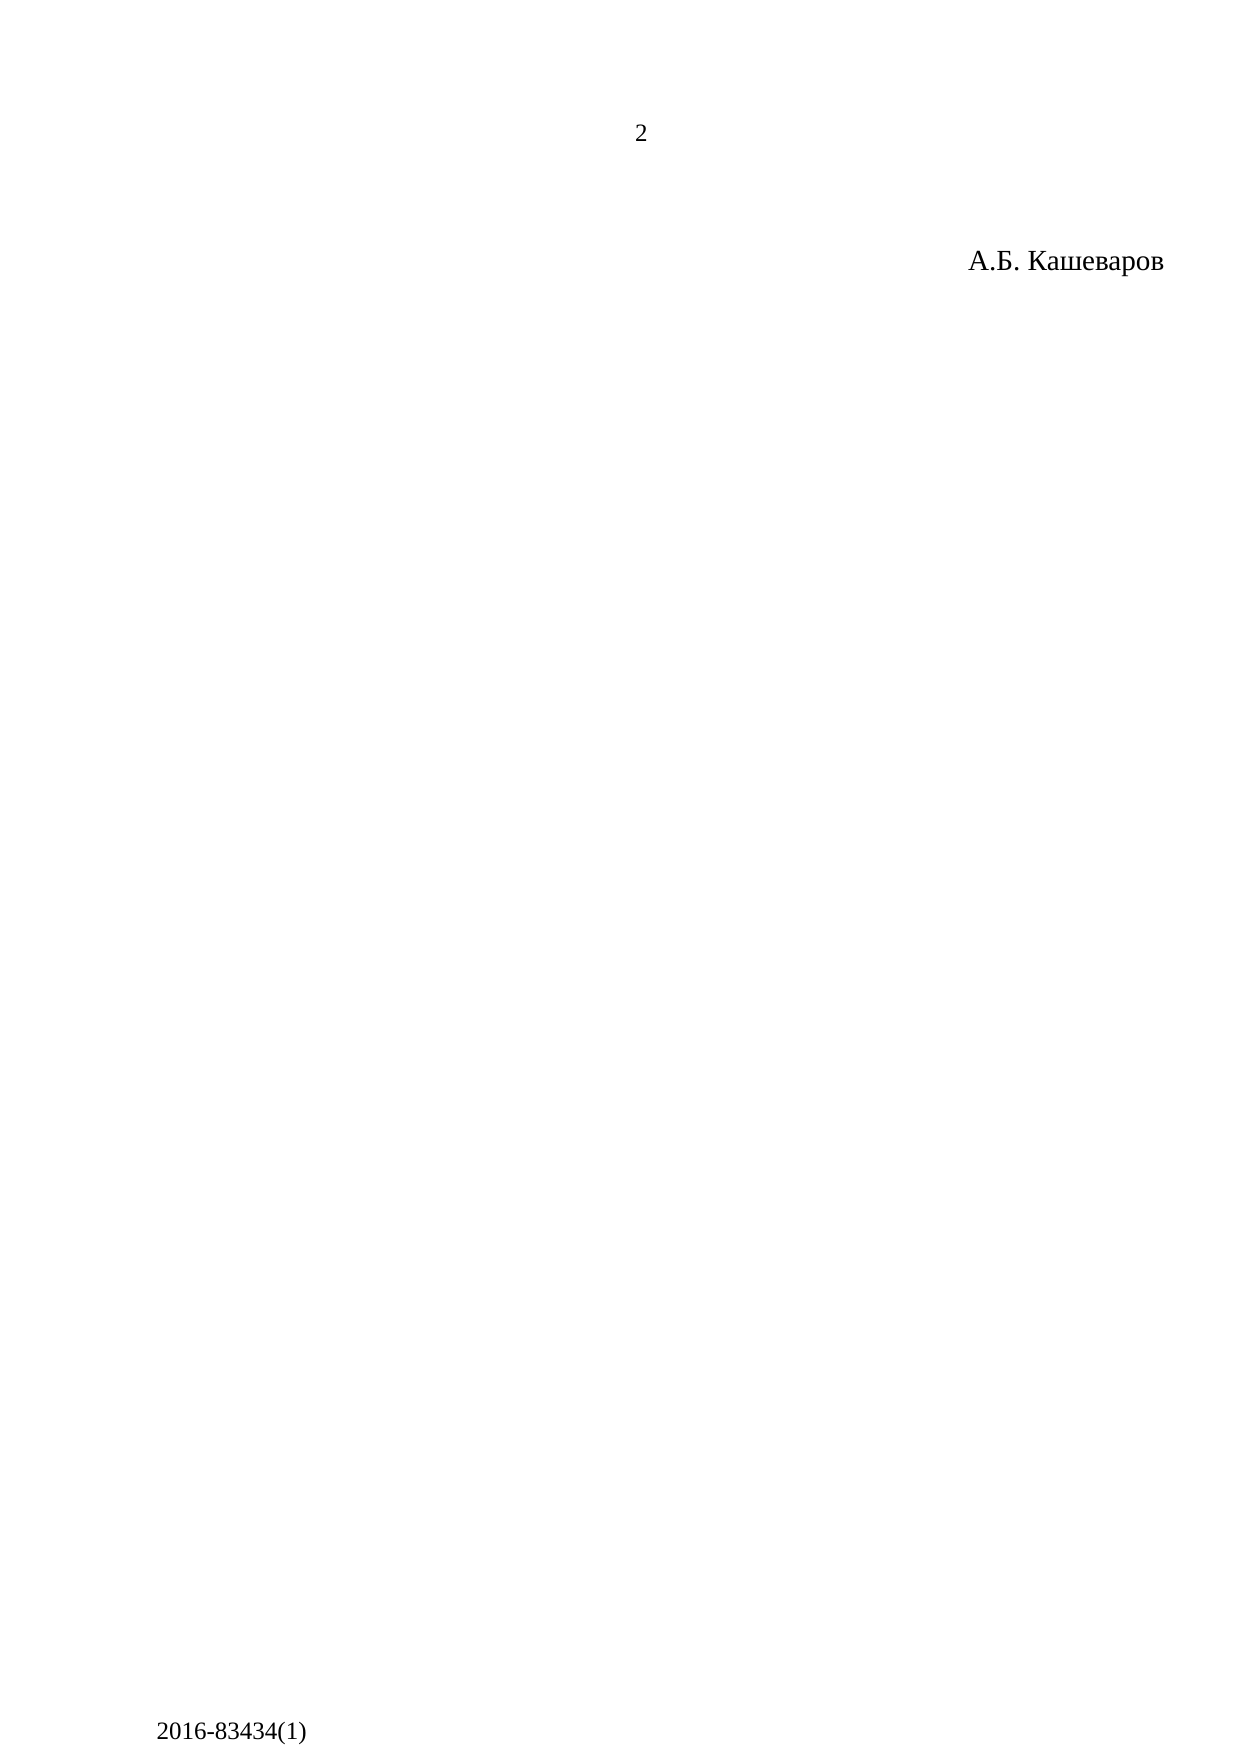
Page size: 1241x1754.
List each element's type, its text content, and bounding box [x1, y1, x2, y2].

text А.Б. Кашеваров [118, 243, 1164, 277]
